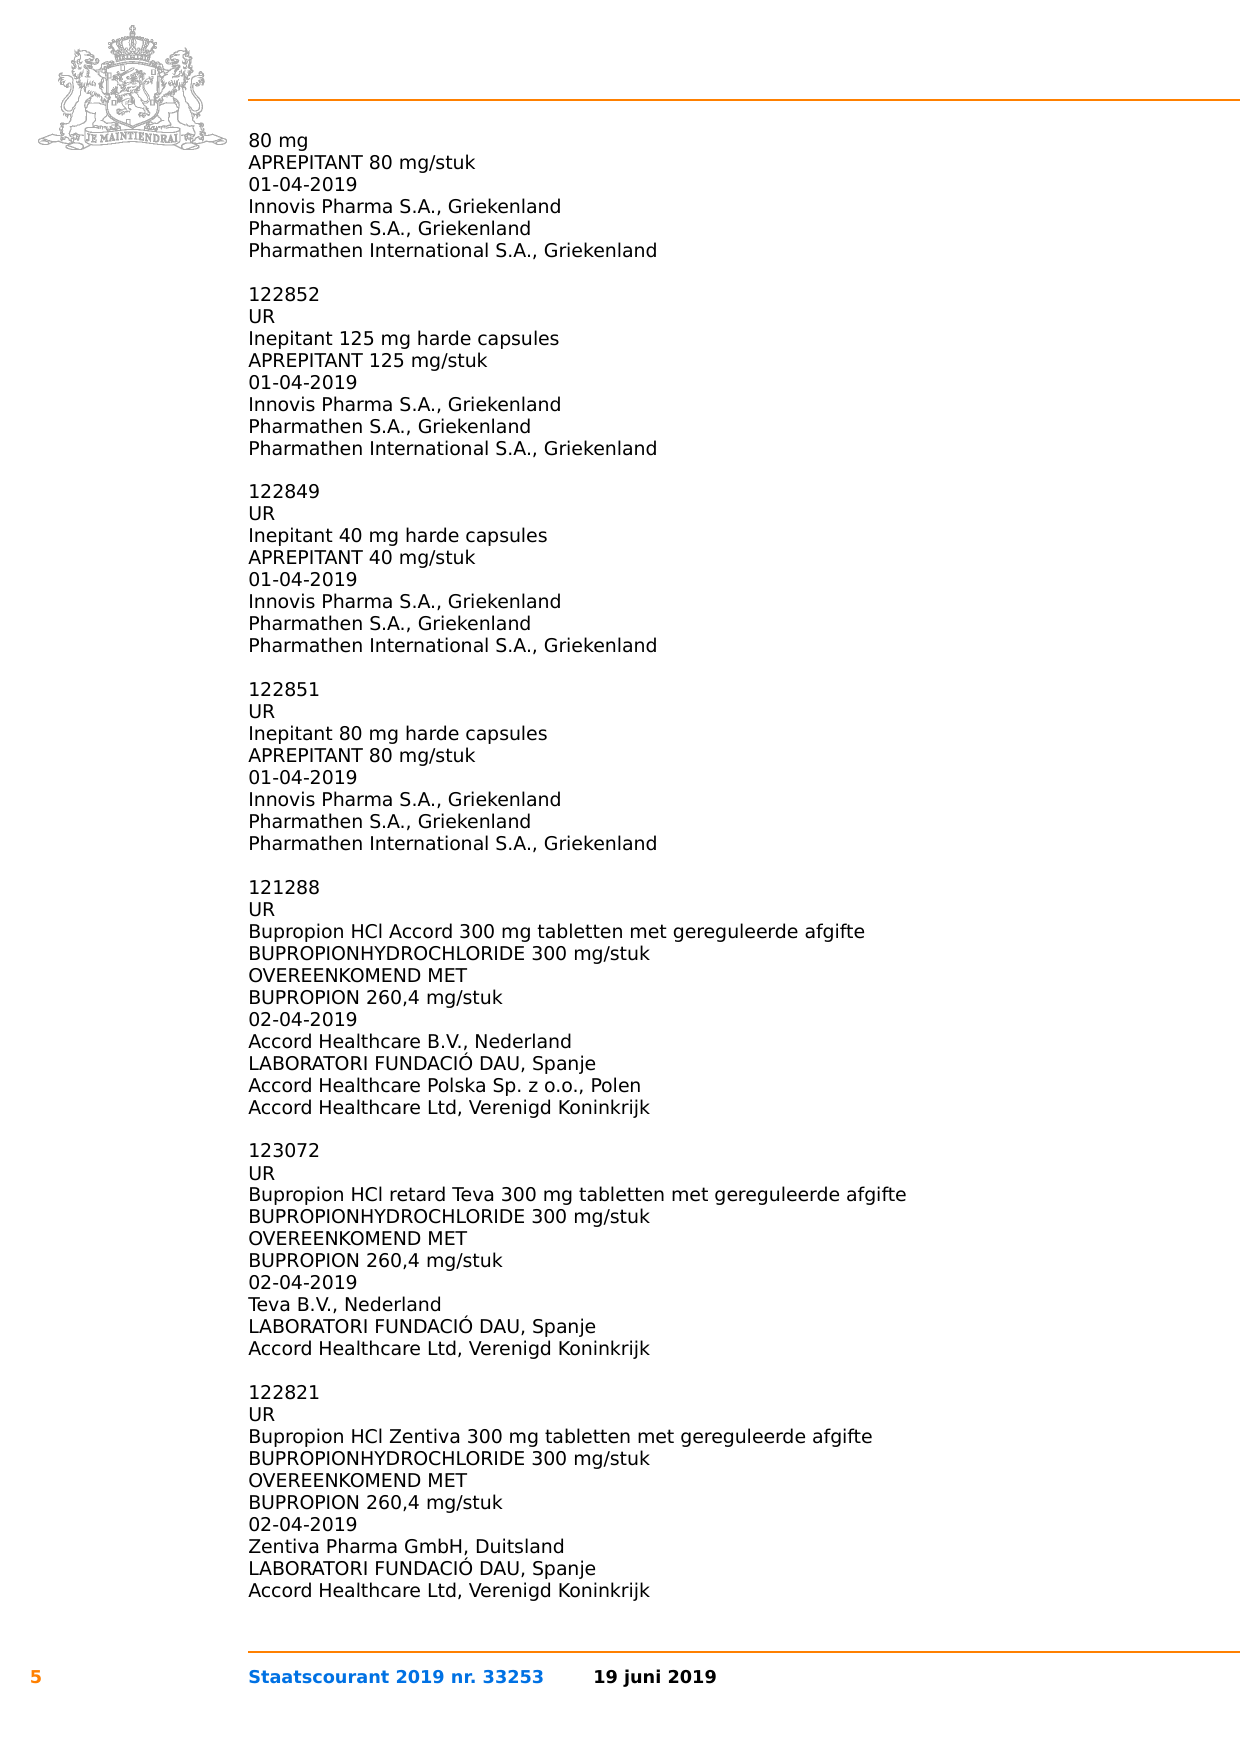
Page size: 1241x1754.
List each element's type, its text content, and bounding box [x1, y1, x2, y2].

text LABORATORI FUNDACIÓ DAU, Spanje [248, 1053, 1163, 1074]
text Pharmathen International S.A., Griekenland [248, 833, 1163, 855]
text Accord Healthcare Ltd, Verenigd Koninkrijk [248, 1338, 1163, 1360]
picture [38, 25, 227, 150]
text Pharmathen S.A., Griekenland [248, 811, 1163, 833]
text APREPITANT 80 mg/stuk [248, 152, 1163, 174]
text Accord Healthcare Ltd, Verenigd Koninkrijk [248, 1097, 1163, 1118]
text 01-04-2019 [248, 174, 1163, 196]
text Inepitant 125 mg harde capsules [248, 328, 1163, 349]
text UR [248, 899, 1163, 921]
text BUPROPIONHYDROCHLORIDE 300 mg/stuk [248, 1448, 1163, 1470]
text Innovis Pharma S.A., Griekenland [248, 393, 1163, 416]
text LABORATORI FUNDACIÓ DAU, Spanje [248, 1316, 1163, 1338]
text OVEREENKOMEND MET [248, 1470, 1163, 1492]
text UR [248, 1404, 1163, 1426]
text 122852 [248, 284, 1163, 306]
text 01-04-2019 [248, 569, 1163, 591]
text Inepitant 80 mg harde capsules [248, 723, 1163, 745]
text Teva B.V., Nederland [248, 1294, 1163, 1316]
text OVEREENKOMEND MET [248, 965, 1163, 987]
text 122849 [248, 481, 1163, 503]
text Pharmathen S.A., Griekenland [248, 613, 1163, 635]
text Innovis Pharma S.A., Griekenland [248, 789, 1163, 811]
text Zentiva Pharma GmbH, Duitsland [248, 1536, 1163, 1558]
text Accord Healthcare B.V., Nederland [248, 1031, 1163, 1053]
text BUPROPION 260,4 mg/stuk [248, 987, 1163, 1009]
text APREPITANT 80 mg/stuk [248, 745, 1163, 767]
text Bupropion HCl Accord 300 mg tabletten met gereguleerde afgifte [248, 921, 1163, 943]
text APREPITANT 40 mg/stuk [248, 547, 1163, 569]
text 01-04-2019 [248, 372, 1163, 393]
text 123072 [248, 1140, 1163, 1162]
text Pharmathen International S.A., Griekenland [248, 437, 1163, 459]
text LABORATORI FUNDACIÓ DAU, Spanje [248, 1558, 1163, 1580]
text UR [248, 701, 1163, 723]
text BUPROPIONHYDROCHLORIDE 300 mg/stuk [248, 1206, 1163, 1228]
text Pharmathen S.A., Griekenland [248, 416, 1163, 437]
text 121288 [248, 877, 1163, 899]
text 02-04-2019 [248, 1514, 1163, 1536]
text UR [248, 306, 1163, 328]
text UR [248, 503, 1163, 525]
text 02-04-2019 [248, 1009, 1163, 1031]
text 80 mg [248, 130, 1163, 152]
text UR [248, 1162, 1163, 1184]
text OVEREENKOMEND MET [248, 1228, 1163, 1250]
text BUPROPION 260,4 mg/stuk [248, 1492, 1163, 1514]
text 122821 [248, 1382, 1163, 1404]
text 122851 [248, 679, 1163, 701]
text Pharmathen International S.A., Griekenland [248, 240, 1163, 262]
text Accord Healthcare Ltd, Verenigd Koninkrijk [248, 1580, 1163, 1602]
text Pharmathen S.A., Griekenland [248, 218, 1163, 240]
text APREPITANT 125 mg/stuk [248, 349, 1163, 372]
text BUPROPION 260,4 mg/stuk [248, 1250, 1163, 1272]
text Innovis Pharma S.A., Griekenland [248, 591, 1163, 613]
text BUPROPIONHYDROCHLORIDE 300 mg/stuk [248, 943, 1163, 965]
text Inepitant 40 mg harde capsules [248, 525, 1163, 547]
text 01-04-2019 [248, 767, 1163, 789]
text Accord Healthcare Polska Sp. z o.o., Polen [248, 1074, 1163, 1097]
text Pharmathen International S.A., Griekenland [248, 635, 1163, 657]
text 02-04-2019 [248, 1272, 1163, 1294]
text Bupropion HCl retard Teva 300 mg tabletten met gereguleerde afgifte [248, 1184, 1163, 1206]
text Bupropion HCl Zentiva 300 mg tabletten met gereguleerde afgifte [248, 1426, 1163, 1448]
text Innovis Pharma S.A., Griekenland [248, 196, 1163, 218]
